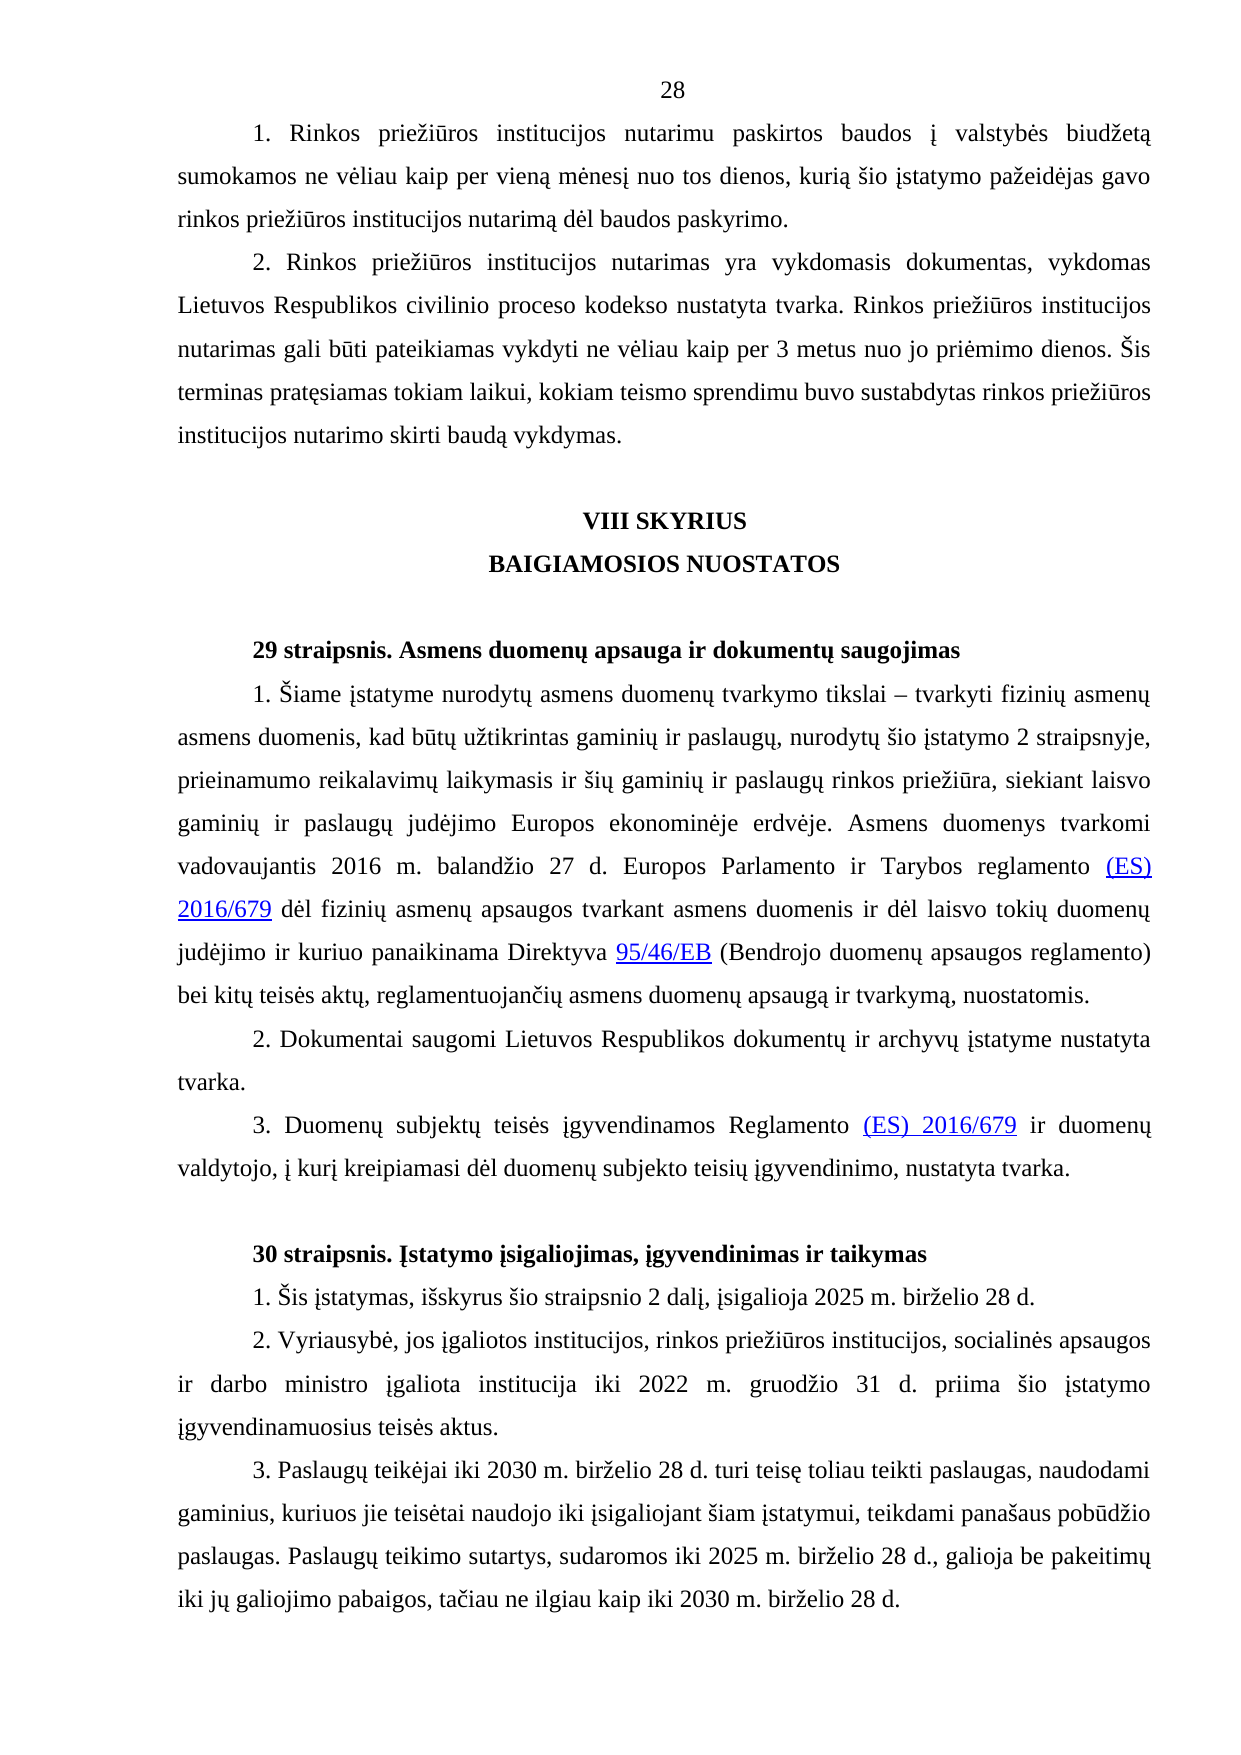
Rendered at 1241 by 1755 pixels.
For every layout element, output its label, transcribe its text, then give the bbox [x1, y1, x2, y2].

text 30 straipsnis. Įstatymo įsigaliojimas, įgyvendinimas ir taikymas [177, 1239, 1152, 1268]
text VIII SKYRIUS [177, 506, 1152, 535]
text 2. Rinkos priežiūros institucijos nutarimas yra vykdomasis dokumentas, vykdomas Lietuvos Respublikos civilinio proceso kodekso nustatyta tvarka. Rinkos priežiūros institucijos nutarimas gali būti pateikiamas vykdyti ne vėliau kaip per 3 metus nuo jo priėmimo dienos. Šis terminas pratęsiamas tokiam laikui, kokiam teismo sprendimu buvo sustabdytas rinkos priežiūros institucijos nutarimo skirti baudą vykdymas. [177, 247, 1152, 449]
text 3. Paslaugų teikėjai iki 2030 m. birželio 28 d. turi teisę toliau teikti paslaugas, naudodami gaminius, kuriuos jie teisėtai naudojo iki įsigaliojant šiam įstatymui, teikdami panašaus pobūdžio paslaugas. Paslaugų teikimo sutartys, sudaromos iki 2025 m. birželio 28 d., galioja be pakeitimų iki jų galiojimo pabaigos, tačiau ne ilgiau kaip iki 2030 m. birželio 28 d. [177, 1455, 1152, 1613]
text 1. Šis įstatymas, išskyrus šio straipsnio 2 dalį, įsigalioja 2025 m. birželio 28 d. [177, 1282, 1152, 1311]
text 29 straipsnis. Asmens duomenų apsauga ir dokumentų saugojimas [177, 636, 1152, 664]
text BAIGIAMOSIOS NUOSTATOS [177, 549, 1152, 578]
text 2. Vyriausybė, jos įgaliotos institucijos, rinkos priežiūros institucijos, socialinės apsaugos ir darbo ministro įgaliota institucija iki 2022 m. gruodžio 31 d. priima šio įstatymo įgyvendinamuosius teisės aktus. [177, 1326, 1152, 1441]
text 3. Duomenų subjektų teisės įgyvendinamos Reglamento (ES) 2016/679 ir duomenų valdytojo, į kurį kreipiamasi dėl duomenų subjekto teisių įgyvendinimo, nustatyta tvarka. [177, 1110, 1152, 1182]
text 1. Rinkos priežiūros institucijos nutarimu paskirtos baudos į valstybės biudžetą sumokamos ne vėliau kaip per vieną mėnesį nuo tos dienos, kurią šio įstatymo pažeidėjas gavo rinkos priežiūros institucijos nutarimą dėl baudos paskyrimo. [177, 118, 1152, 233]
text 1. Šiame įstatyme nurodytų asmens duomenų tvarkymo tikslai – tvarkyti fizinių asmenų asmens duomenis, kad būtų užtikrintas gaminių ir paslaugų, nurodytų šio įstatymo 2 straipsnyje, prieinamumo reikalavimų laikymasis ir šių gaminių ir paslaugų rinkos priežiūra, siekiant laisvo gaminių ir paslaugų judėjimo Europos ekonominėje erdvėje. Asmens duomenys tvarkomi vadovaujantis 2016 m. balandžio 27 d. Europos Parlamento ir Tarybos reglamento (ES) 2016/679 dėl fizinių asmenų apsaugos tvarkant asmens duomenis ir dėl laisvo tokių duomenų judėjimo ir kuriuo panaikinama Direktyva 95/46/EB (Bendrojo duomenų apsaugos reglamento) bei kitų teisės aktų, reglamentuojančių asmens duomenų apsaugą ir tvarkymą, nuostatomis. [177, 679, 1152, 1009]
text 2. Dokumentai saugomi Lietuvos Respublikos dokumentų ir archyvų įstatyme nustatyta tvarka. [177, 1024, 1152, 1096]
